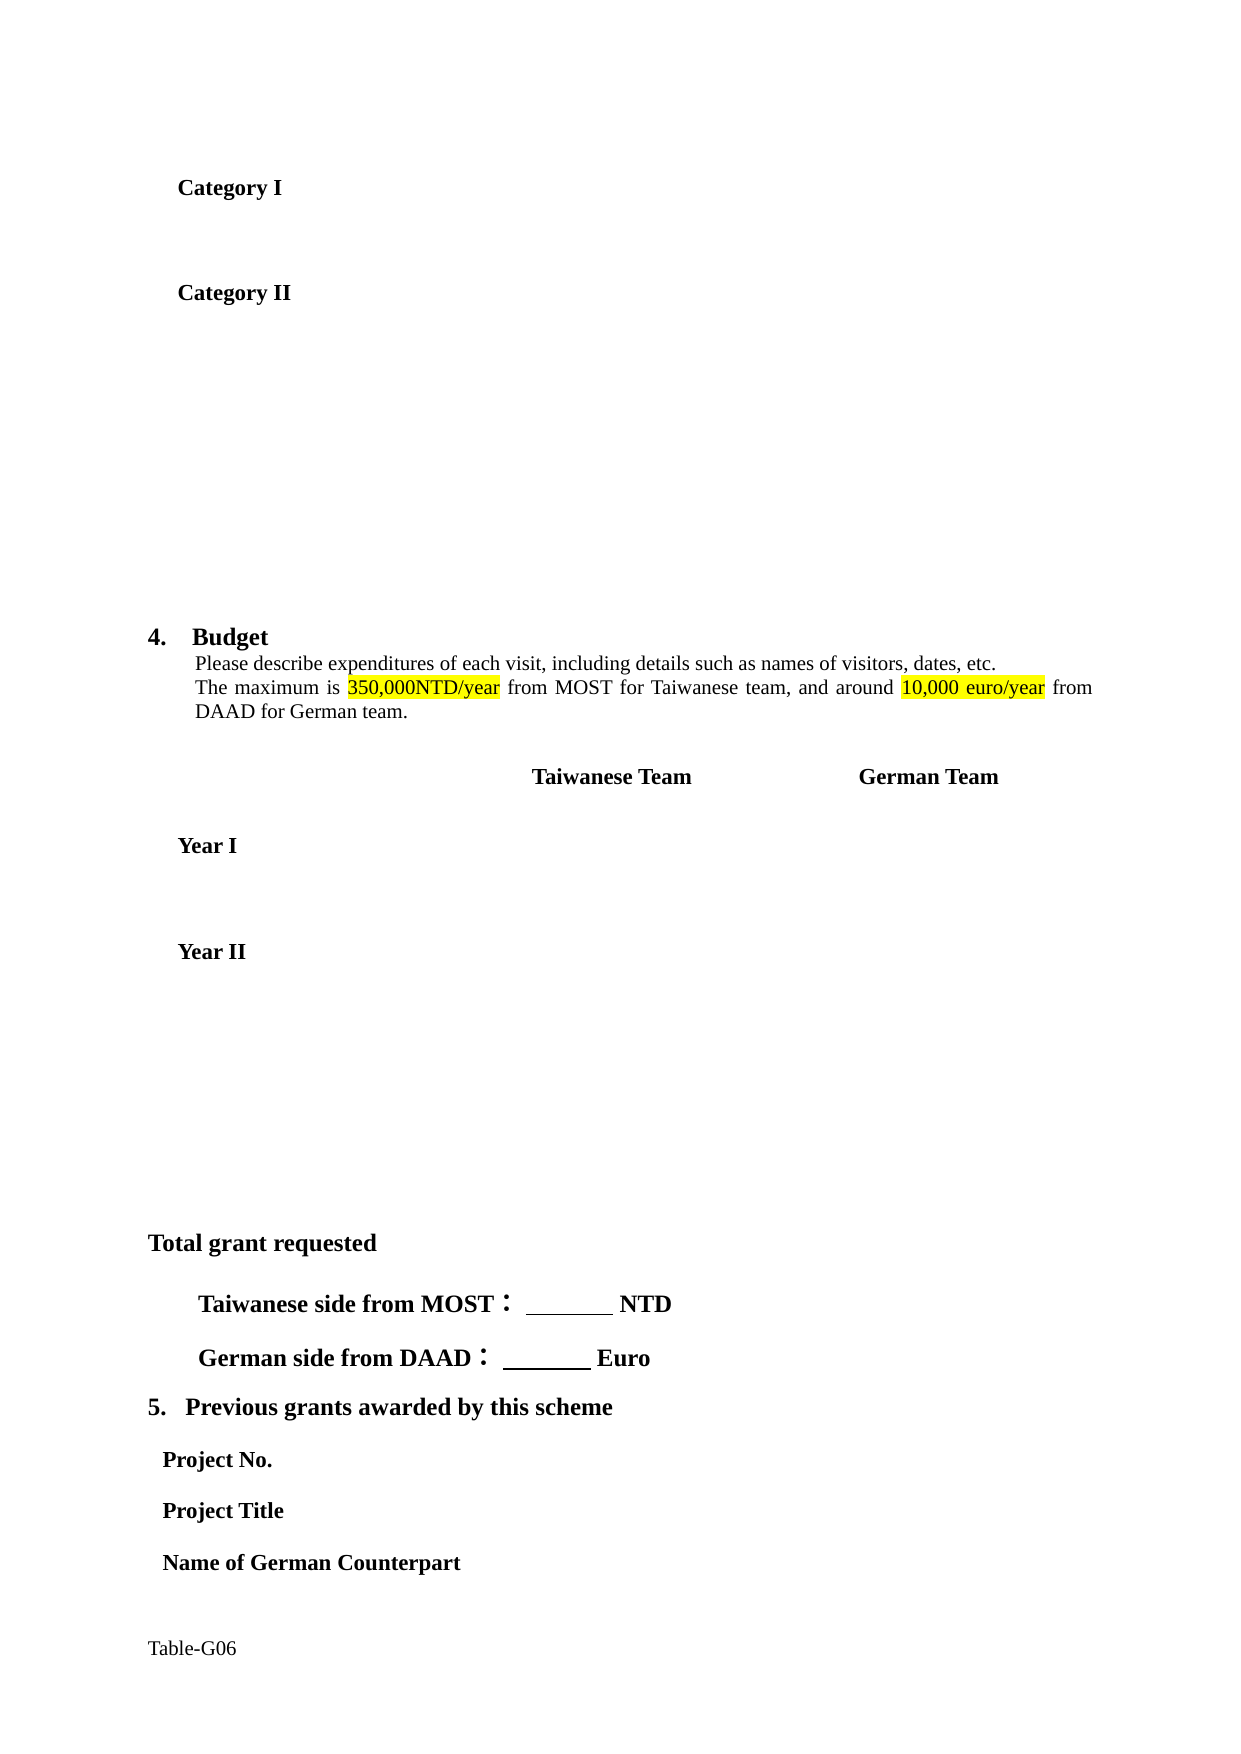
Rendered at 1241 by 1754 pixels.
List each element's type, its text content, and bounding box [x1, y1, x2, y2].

table_cell [770, 148, 1087, 253]
table_cell [453, 806, 770, 911]
table_cell [453, 911, 770, 1228]
text The maximum is 350,000NTD/year from MOST for Taiwanese team, and around 10,000 euro/year from DAAD for German team. [195, 675, 1093, 723]
text German side from DAAD： Euro [148, 1338, 1093, 1374]
text Taiwanese side from MOST： NTD [148, 1283, 1093, 1319]
text Project Title [148, 1497, 1093, 1523]
text 4. Budget [148, 622, 1093, 651]
table_cell Year II [136, 911, 453, 1228]
table_cell Category I [136, 148, 453, 253]
text Name of German Counterpart [148, 1548, 1093, 1575]
text Project No. [148, 1446, 1093, 1472]
text Total grant requested [148, 1228, 1093, 1256]
table_header German Team [770, 747, 1087, 806]
list Previous grants awarded by this scheme [148, 1392, 1093, 1421]
table_cell [453, 148, 770, 253]
table_cell [770, 253, 1087, 569]
table_cell Category II [136, 253, 453, 569]
table_cell [453, 253, 770, 569]
table_cell [770, 806, 1087, 911]
table_cell Year I [136, 806, 453, 911]
table_cell [770, 911, 1087, 1228]
table_header Taiwanese Team [453, 747, 770, 806]
table_header [136, 747, 453, 806]
text Please describe expenditures of each visit, including details such as names of visitors, dates, etc. [195, 651, 1093, 675]
